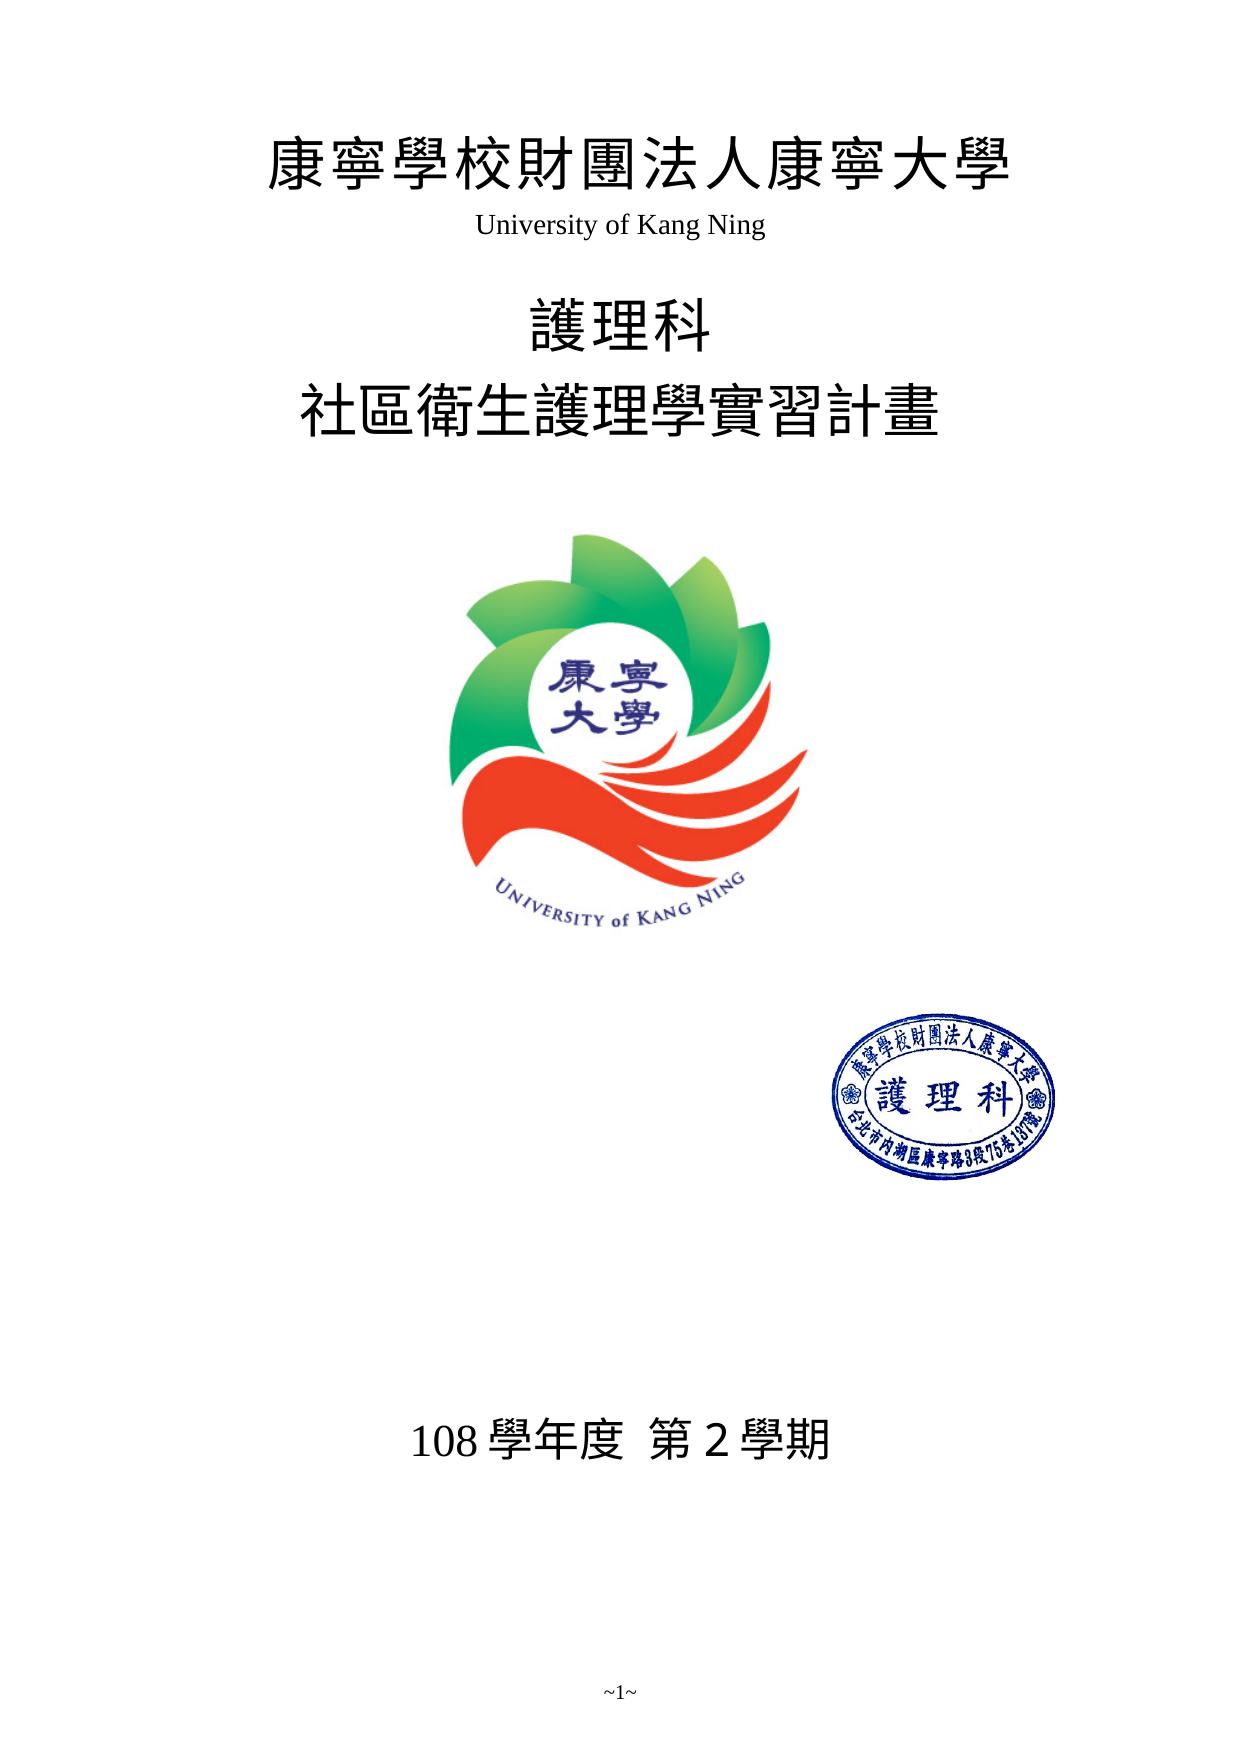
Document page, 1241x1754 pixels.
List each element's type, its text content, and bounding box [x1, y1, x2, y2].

text University of Kang Ning [133, 203, 1107, 240]
text 108學年度 第2學期 [133, 1403, 1107, 1469]
text 護理科 [133, 280, 1107, 364]
text 康寧學校財團法人康寧大學 [133, 118, 1107, 203]
text 社區衛生護理學實習計畫 [133, 364, 1107, 449]
